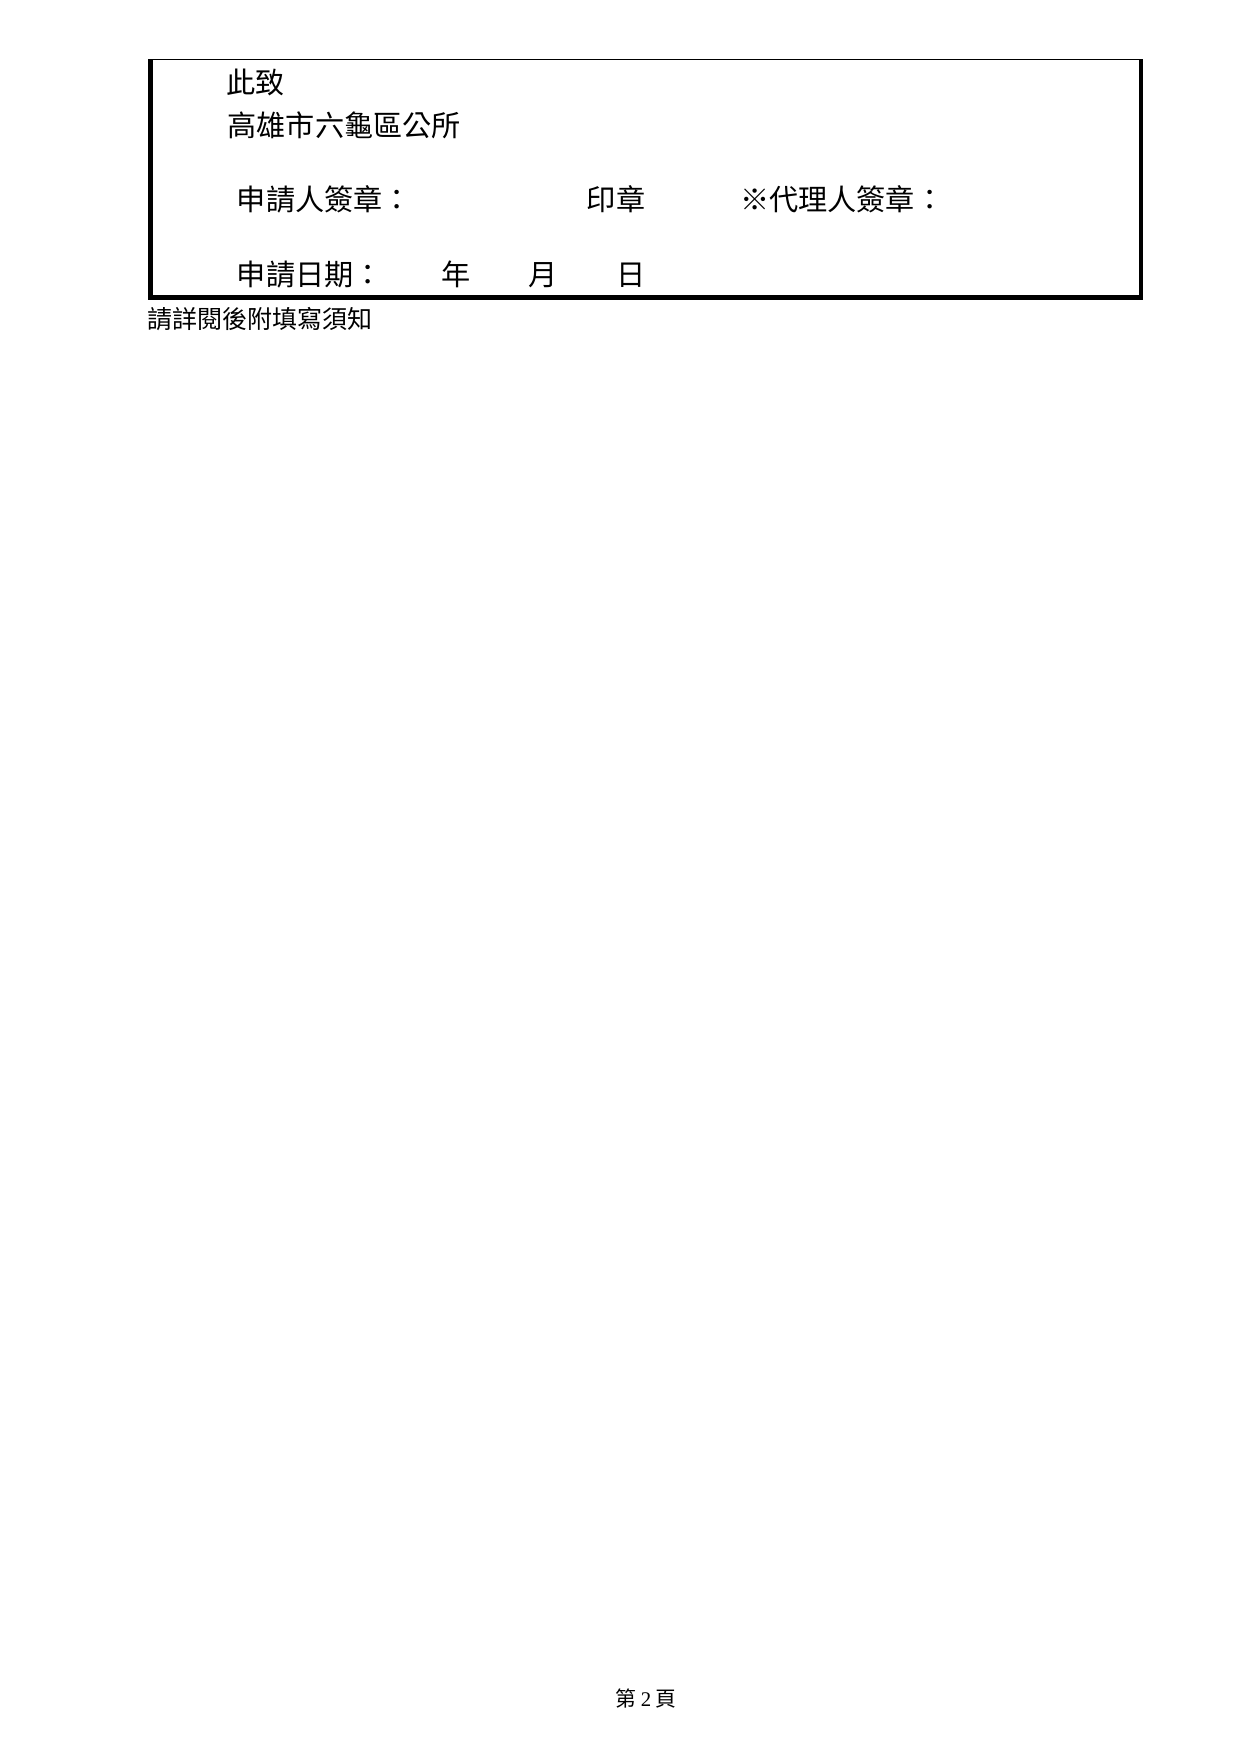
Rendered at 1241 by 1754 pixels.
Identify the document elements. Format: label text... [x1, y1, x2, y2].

text 請詳閱後附填寫須知 [148, 300, 1144, 336]
table_cell 此致 高雄市六龜區公所 申請人簽章： 印章 ※代理人簽章： 申請日期： 年 月 日 [153, 60, 1139, 295]
